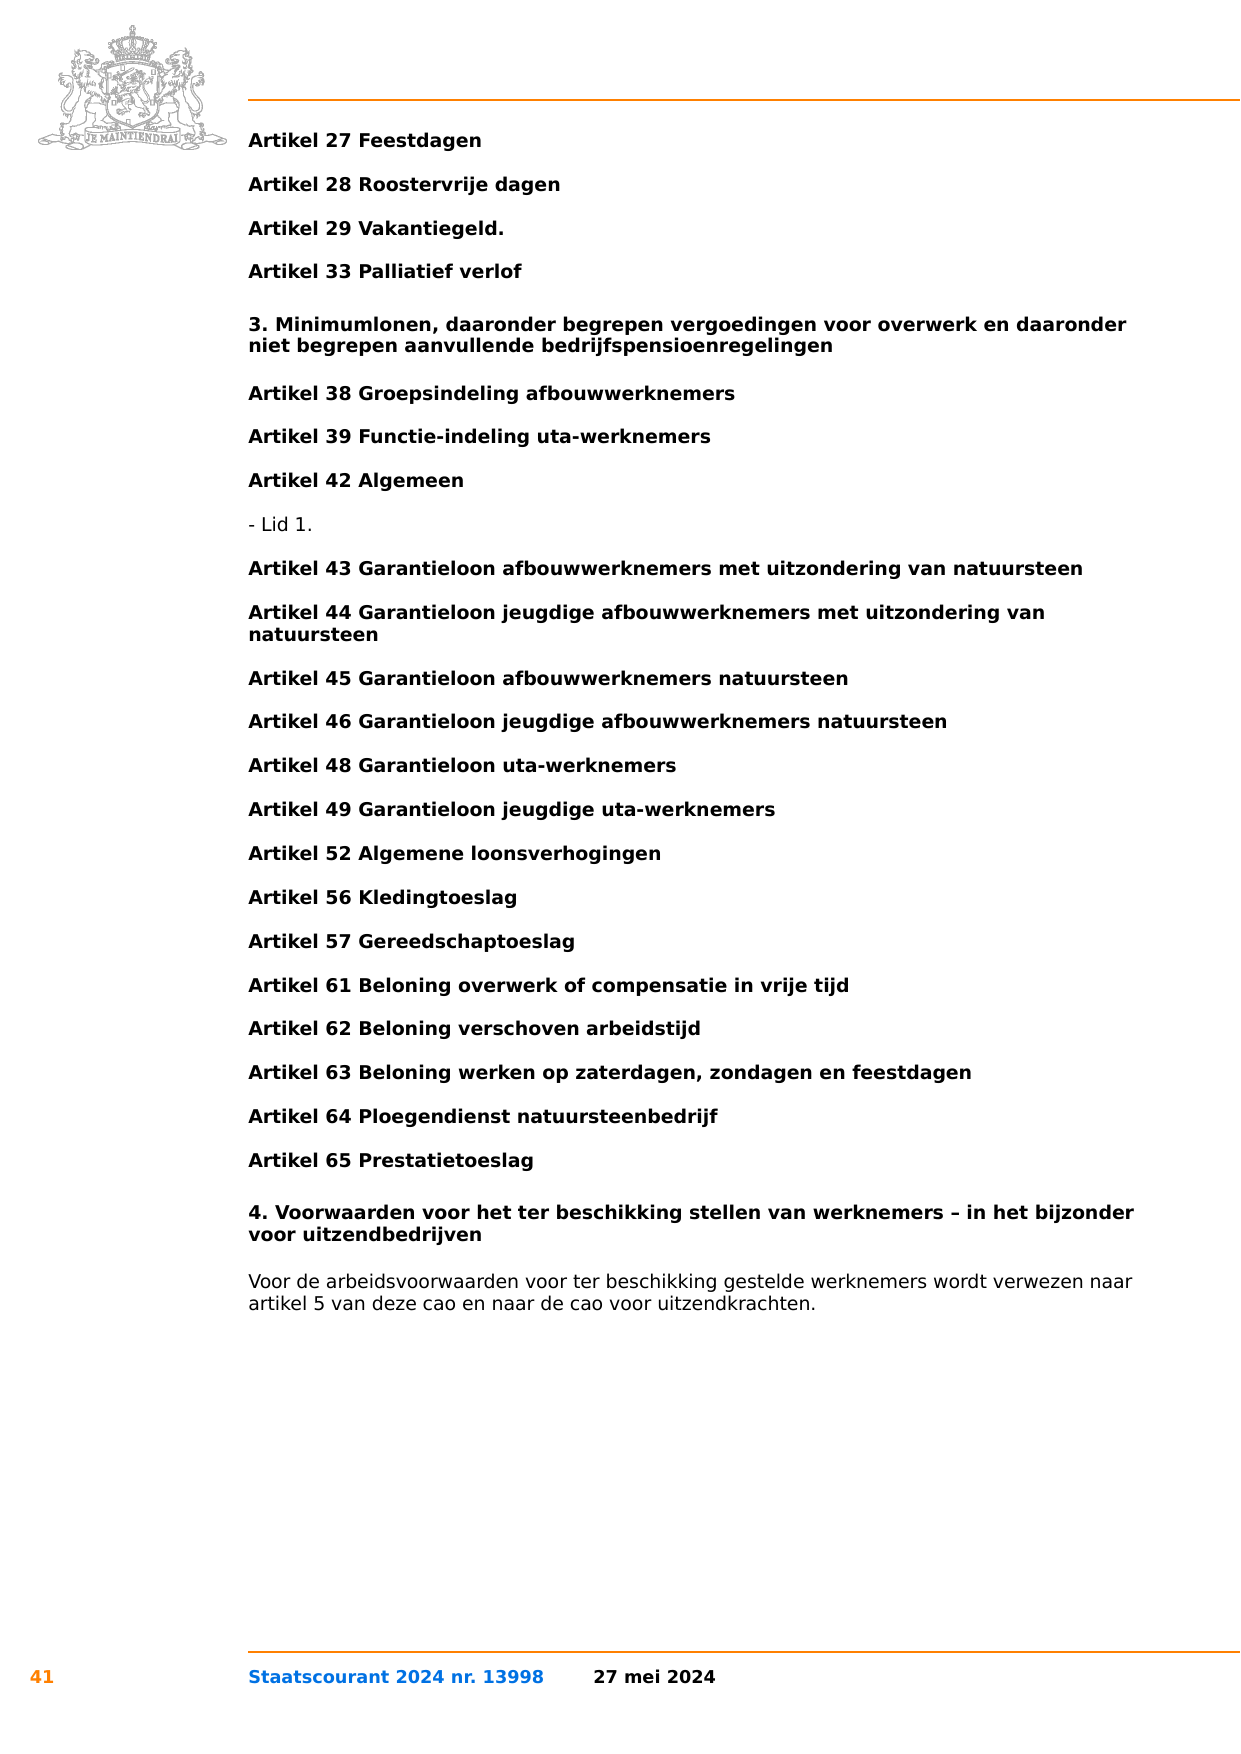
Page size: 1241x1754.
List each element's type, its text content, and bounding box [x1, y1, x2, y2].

subtitle Artikel 52 Algemene loonsverhogingen [248, 843, 1163, 865]
subtitle 3. Minimumlonen, daaronder begrepen vergoedingen voor overwerk en daaronder niet begrepen aanvullende bedrijfspensioenregelingen [248, 313, 1163, 357]
subtitle Artikel 65 Prestatietoeslag [248, 1150, 1163, 1172]
subtitle Artikel 48 Garantieloon uta-werknemers [248, 755, 1163, 777]
subtitle Artikel 27 Feestdagen [248, 130, 1163, 152]
subtitle Artikel 64 Ploegendienst natuursteenbedrijf [248, 1106, 1163, 1128]
subtitle Artikel 44 Garantieloon jeugdige afbouwwerknemers met uitzondering van natuursteen [248, 602, 1163, 646]
subtitle Artikel 62 Beloning verschoven arbeidstijd [248, 1018, 1163, 1040]
subtitle Artikel 57 Gereedschaptoeslag [248, 931, 1163, 953]
subtitle Artikel 49 Garantieloon jeugdige uta-werknemers [248, 799, 1163, 821]
subtitle Artikel 43 Garantieloon afbouwwerknemers met uitzondering van natuursteen [248, 558, 1163, 580]
subtitle Artikel 29 Vakantiegeld. [248, 218, 1163, 239]
subtitle 4. Voorwaarden voor het ter beschikking stellen van werknemers – in het bijzonder voor uitzendbedrijven [248, 1202, 1163, 1246]
subtitle Artikel 38 Groepsindeling afbouwwerknemers [248, 382, 1163, 404]
subtitle Artikel 61 Beloning overwerk of compensatie in vrije tijd [248, 974, 1163, 996]
subtitle Artikel 33 Palliatief verlof [248, 261, 1163, 283]
text Voor de arbeidsvoorwaarden voor ter beschikking gestelde werknemers wordt verwezen naar artikel 5 van deze cao en naar de cao voor uitzendkrachten. [248, 1271, 1163, 1315]
subtitle Artikel 56 Kledingtoeslag [248, 887, 1163, 909]
subtitle Artikel 28 Roostervrije dagen [248, 174, 1163, 196]
subtitle Artikel 39 Functie-indeling uta-werknemers [248, 426, 1163, 448]
picture [38, 25, 227, 150]
subtitle Artikel 42 Algemeen [248, 470, 1163, 492]
subtitle Artikel 45 Garantieloon afbouwwerknemers natuursteen [248, 667, 1163, 689]
subtitle Artikel 63 Beloning werken op zaterdagen, zondagen en feestdagen [248, 1062, 1163, 1084]
text - Lid 1. [248, 514, 1163, 536]
subtitle Artikel 46 Garantieloon jeugdige afbouwwerknemers natuursteen [248, 711, 1163, 733]
